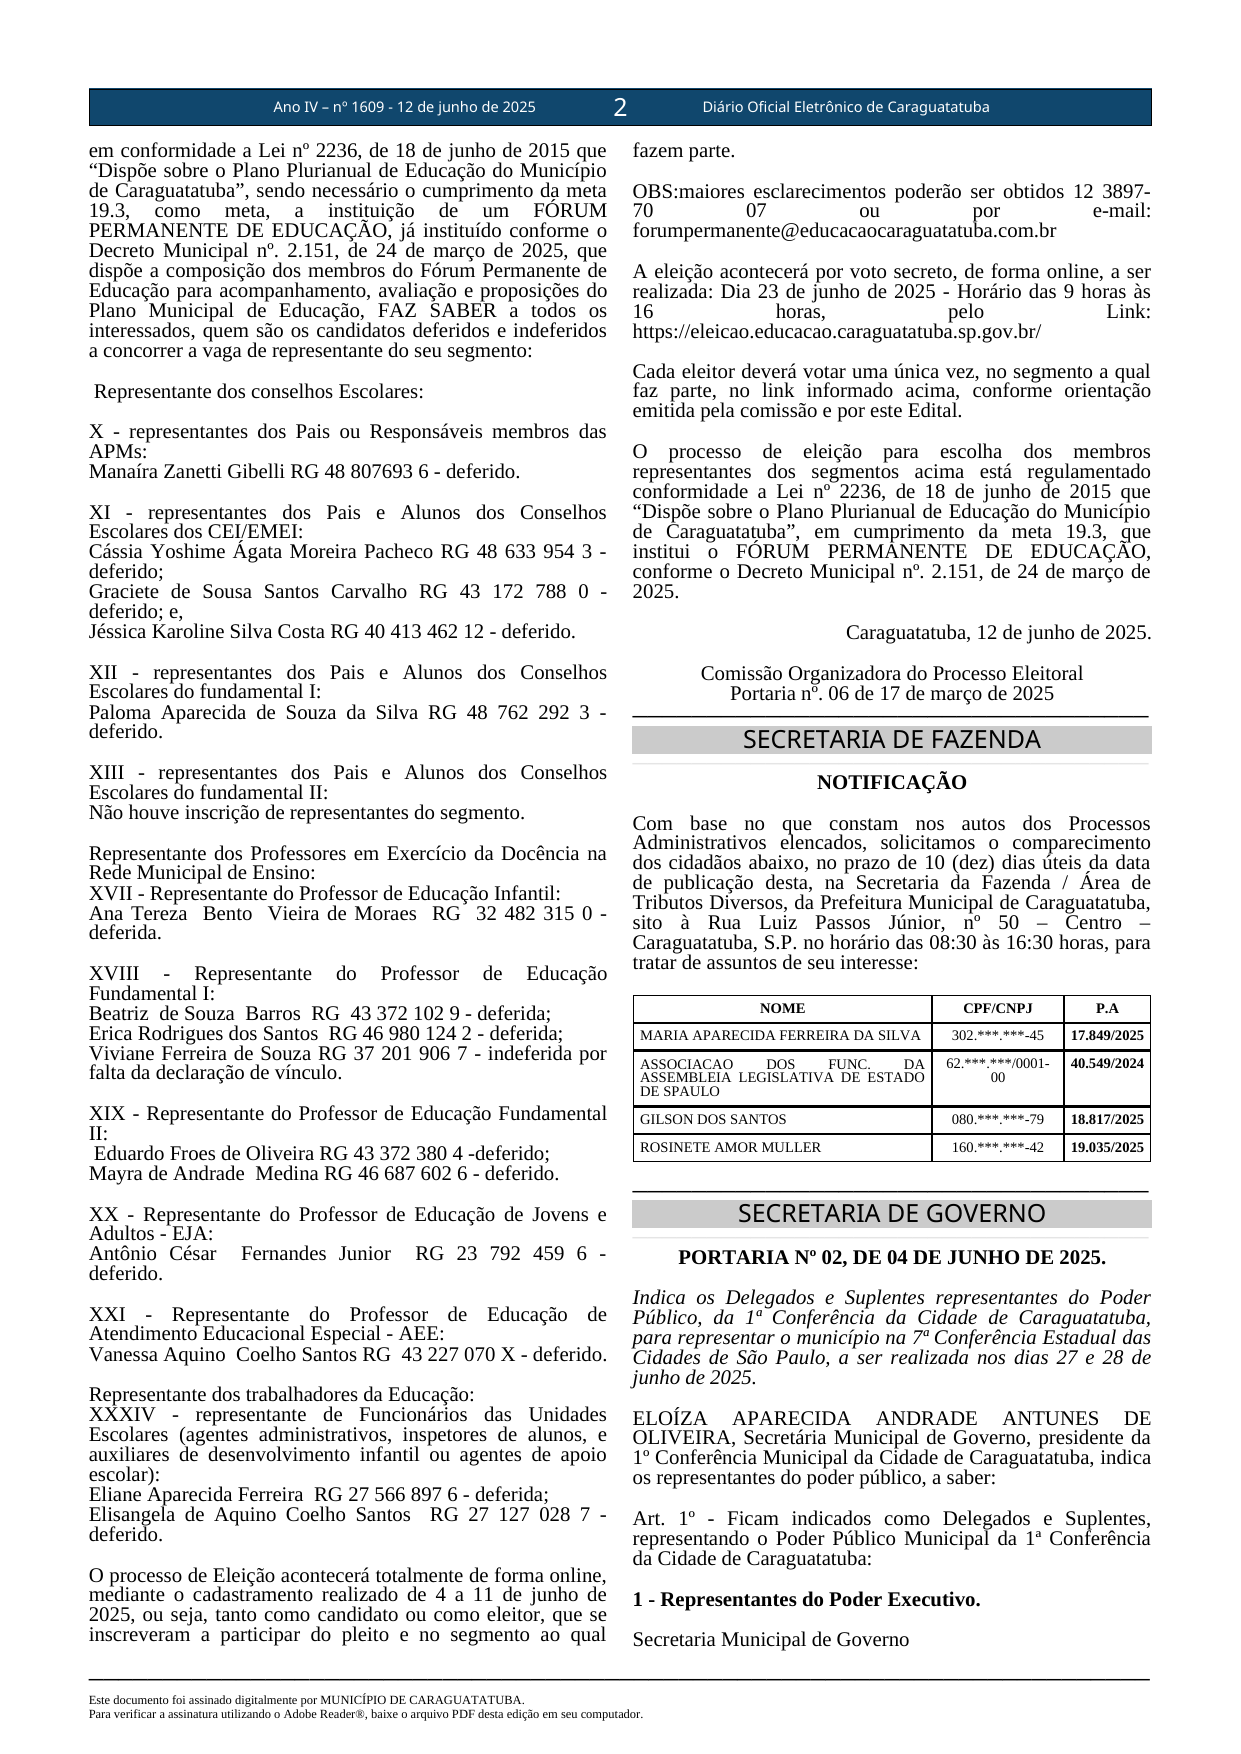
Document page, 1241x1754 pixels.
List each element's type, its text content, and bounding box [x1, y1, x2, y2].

text fazem parte. [632, 142, 1152, 162]
text Ana Tereza Bento Vieira de Moraes RG 32 482 315 0 - deferida. [88, 904, 608, 944]
text Elisangela de Aquino Coelho Santos RG 27 127 028 7 - deferido. [88, 1506, 608, 1546]
text ─────────────────────────────────── [632, 1178, 1152, 1200]
table_cell 40.549/2024 [1065, 1052, 1150, 1105]
text ELOÍZA APARECIDA ANDRADE ANTUNES DE OLIVEIRA, Secretária Municipal de Governo, presidente da 1º Conferência Municipal da Cidade de Caraguatatuba, indica os representantes do poder público, a saber: [632, 1409, 1152, 1489]
table_cell ASSOCIACAO DOS FUNC. DA ASSEMBLEIA LEGISLATIVA DE ESTADO DE SPAULO [634, 1052, 931, 1105]
text Portaria nº. 06 de 17 de março de 2025 [632, 684, 1152, 704]
text SECRETARIA DE GOVERNO [632, 1200, 1152, 1228]
text O processo de Eleição acontecerá totalmente de forma online, mediante o cadastramento realizado de 4 a 11 de junho de 2025, ou seja, tanto como candidato ou como eleitor, que se inscreveram a participar do pleito e no segmento ao qual [88, 1566, 608, 1646]
text Eduardo Froes de Oliveira RG 43 372 380 4 -deferido; [88, 1145, 608, 1164]
text OBS:maiores esclarecimentos poderão ser obtidos 12 3897-70 07 ou por e-mail: forumpermanente@educacaocaraguatatuba.com.br [632, 182, 1152, 242]
text Comissão Organizadora do Processo Eleitoral [632, 664, 1152, 684]
table_cell 19.035/2025 [1065, 1135, 1150, 1161]
text XIX - Representante do Professor de Educação Fundamental II: [88, 1105, 608, 1145]
table_cell 62.***.***/0001-00 [933, 1052, 1063, 1105]
text O processo de eleição para escolha dos membros representantes dos segmentos acima está regulamentado conformidade a Lei nº 2236, de 18 de junho de 2015 que “Dispõe sobre o Plano Plurianual de Educação do Município de Caraguatatuba”, em cumprimento da meta 19.3, que institui o FÓRUM PERMANENTE DE EDUCAÇÃO, conforme o Decreto Municipal nº. 2.151, de 24 de março de 2025. [632, 443, 1152, 603]
table_header NOME [634, 996, 931, 1022]
text Erica Rodrigues dos Santos RG 46 980 124 2 - deferida; [88, 1024, 608, 1044]
text XII - representantes dos Pais e Alunos dos Conselhos Escolares do fundamental I: [88, 663, 608, 703]
text XIII - representantes dos Pais e Alunos dos Conselhos Escolares do fundamental II: [88, 764, 608, 804]
text A eleição acontecerá por voto secreto, de forma online, a ser realizada: Dia 23 de junho de 2025 - Horário das 9 horas às 16 horas, pelo Link: https://eleicao.educacao.caraguatatuba.sp.gov.br/ [632, 263, 1152, 343]
text Art. 1º - Ficam indicados como Delegados e Suplentes, representando o Poder Público Municipal da 1ª Conferência da Cidade de Caraguatatuba: [632, 1510, 1152, 1570]
text Beatriz de Souza Barros RG 43 372 102 9 - deferida; [88, 1004, 608, 1024]
text Graciete de Sousa Santos Carvalho RG 43 172 788 0 - deferido; e, [88, 583, 608, 623]
text XVIII - Representante do Professor de Educação Fundamental I: [88, 964, 608, 1004]
text Representante dos trabalhadores da Educação: [88, 1386, 608, 1406]
text Caraguatatuba, 12 de junho de 2025. [632, 624, 1152, 643]
text NOTIFICAÇÃO [632, 774, 1152, 794]
table_cell MARIA APARECIDA FERREIRA DA SILVA [634, 1024, 931, 1049]
table_cell 17.849/2025 [1065, 1024, 1150, 1049]
text Representante dos Professores em Exercício da Docência na Rede Municipal de Ensino: [88, 844, 608, 884]
text ─────────────────────────────────── [632, 1228, 1152, 1248]
text Jéssica Karoline Silva Costa RG 40 413 462 12 - deferido. [88, 623, 608, 643]
text Antônio César Fernandes Junior RG 23 792 459 6 - deferido. [88, 1245, 608, 1285]
text Vanessa Aquino Coelho Santos RG 43 227 070 X - deferido. [88, 1345, 608, 1365]
text XVII - Representante do Professor de Educação Infantil: [88, 884, 608, 904]
table_cell GILSON DOS SANTOS [634, 1108, 931, 1133]
text Cada eleitor deverá votar uma única vez, no segmento a qual faz parte, no link informado acima, conforme orientação emitida pela comissão e por este Edital. [632, 363, 1152, 422]
text ─────────────────────────────────── [632, 754, 1152, 774]
table_cell 160.***.***-42 [933, 1135, 1063, 1161]
text Eliane Aparecida Ferreira RG 27 566 897 6 - deferida; [88, 1486, 608, 1506]
text Com base no que constam nos autos dos Processos Administrativos elencados, solicitamos o comparecimento dos cidadãos abaixo, no prazo de 10 (dez) dias úteis da data de publicação desta, na Secretaria da Fazenda / Área de Tributos Diversos, da Prefeitura Municipal de Caraguatatuba, sito à Rua Luiz Passos Júnior, nº 50 – Centro – Caraguatatuba, S.P. no horário das 08:30 às 16:30 horas, para tratar de assuntos de seu interesse: [632, 814, 1152, 974]
text X - representantes dos Pais ou Responsáveis membros das APMs: [88, 423, 608, 463]
text Cássia Yoshime Ágata Moreira Pacheco RG 48 633 954 3 - deferido; [88, 543, 608, 583]
text Não houve inscrição de representantes do segmento. [88, 804, 608, 824]
text em conformidade a Lei nº 2236, de 18 de junho de 2015 que “Dispõe sobre o Plano Plurianual de Educação do Município de Caraguatatuba”, sendo necessário o cumprimento da meta 19.3, como meta, a instituição de um FÓRUM PERMANENTE DE EDUCAÇÃO, já instituído conforme o Decreto Municipal nº. 2.151, de 24 de março de 2025, que dispõe a composição dos membros do Fórum Permanente de Educação para acompanhamento, avaliação e proposições do Plano Municipal de Educação, FAZ SABER a todos os interessados, quem são os candidatos deferidos e indeferidos a concorrer a vaga de representante do seu segmento: [88, 142, 608, 362]
text Representante dos conselhos Escolares: [88, 382, 608, 402]
text XX - Representante do Professor de Educação de Jovens e Adultos - EJA: [88, 1205, 608, 1245]
text Mayra de Andrade Medina RG 46 687 602 6 - deferido. [88, 1164, 608, 1184]
table_cell 302.***.***-45 [933, 1024, 1063, 1049]
table_header CPF/CNPJ [933, 996, 1063, 1022]
text XI - representantes dos Pais e Alunos dos Conselhos Escolares dos CEI/EMEI: [88, 503, 608, 543]
text XXXIV - representante de Funcionários das Unidades Escolares (agentes administrativos, inspetores de alunos, e auxiliares de desenvolvimento infantil ou agentes de apoio escolar): [88, 1406, 608, 1486]
text ─────────────────────────────────── [632, 704, 1152, 726]
text PORTARIA Nº 02, DE 04 DE JUNHO DE 2025. [632, 1248, 1152, 1268]
text 1 - Representantes do Poder Executivo. [632, 1591, 1152, 1610]
text Indica os Delegados e Suplentes representantes do Poder Público, da 1ª Conferência da Cidade de Caraguatatuba, para representar o município na 7ª Conferência Estadual das Cidades de São Paulo, a ser realizada nos dias 27 e 28 de junho de 2025. [632, 1289, 1152, 1389]
table_header P.A [1065, 996, 1150, 1022]
text Manaíra Zanetti Gibelli RG 48 807693 6 - deferido. [88, 463, 608, 483]
text SECRETARIA DE FAZENDA [632, 726, 1152, 754]
text Viviane Ferreira de Souza RG 37 201 906 7 - indeferida por falta da declaração de vínculo. [88, 1044, 608, 1084]
text Secretaria Municipal de Governo [632, 1631, 1152, 1651]
table_cell 18.817/2025 [1065, 1108, 1150, 1133]
text Paloma Aparecida de Souza da Silva RG 48 762 292 3 - deferido. [88, 703, 608, 743]
table_cell 080.***.***-79 [933, 1108, 1063, 1133]
text XXI - Representante do Professor de Educação de Atendimento Educacional Especial - AEE: [88, 1306, 608, 1345]
table_cell ROSINETE AMOR MULLER [634, 1135, 931, 1161]
